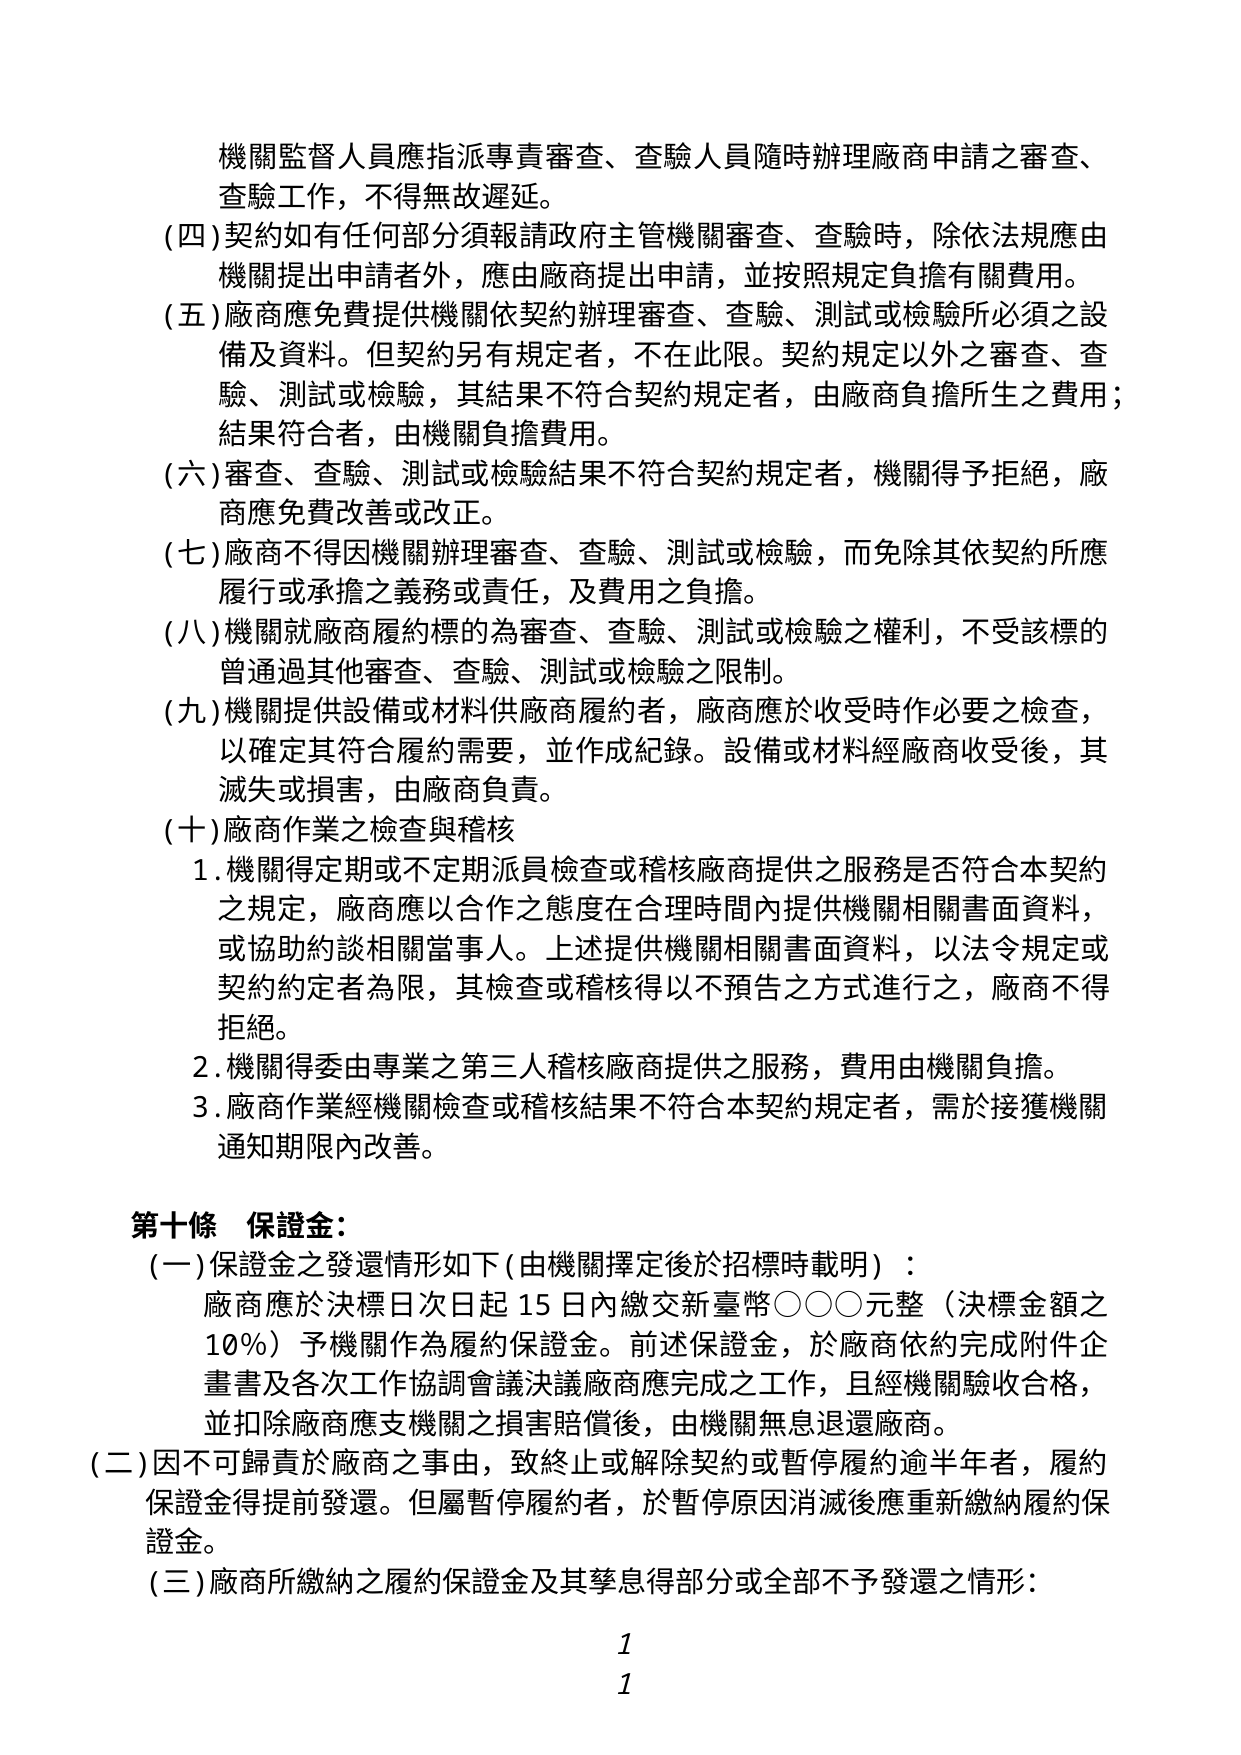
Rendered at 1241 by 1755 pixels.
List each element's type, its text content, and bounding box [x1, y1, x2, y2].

text (五)廠商應免費提供機關依契約辦理審查、查驗、測試或檢驗所必須之設備及資料。但契約另有規定者，不在此限。契約規定以外之審查、查驗、測試或檢驗，其結果不符合契約規定者，由廠商負擔所生之費用；結果符合者，由機關負擔費用。 [159, 294, 1110, 452]
text 3.廠商作業經機關檢查或稽核結果不符合本契約規定者，需於接獲機關通知期限內改善。 [191, 1086, 1110, 1165]
text (七)廠商不得因機關辦理審查、查驗、測試或檢驗，而免除其依契約所應履行或承擔之義務或責任，及費用之負擔。 [159, 532, 1110, 611]
text (三)廠商所繳納之履約保證金及其孳息得部分或全部不予發還之情形： [145, 1561, 1110, 1600]
text 1.機關得定期或不定期派員檢查或稽核廠商提供之服務是否符合本契約之規定，廠商應以合作之態度在合理時間內提供機關相關書面資料，或協助約談相關當事人。上述提供機關相關書面資料，以法令規定或契約約定者為限，其檢查或稽核得以不預告之方式進行之，廠商不得拒絕。 [191, 848, 1110, 1046]
text 機關監督人員應指派專責審查、查驗人員隨時辦理廠商申請之審查、查驗工作，不得無故遲延。 [159, 136, 1110, 215]
text 廠商應於決標日次日起15日內繳交新臺幣○○○元整（決標金額之10％）予機關作為履約保證金。前述保證金，於廠商依約完成附件企畫書及各次工作協調會議決議廠商應完成之工作，且經機關驗收合格，並扣除廠商應支機關之損害賠償後，由機關無息退還廠商。 [204, 1284, 1110, 1442]
text 2.機關得委由專業之第三人稽核廠商提供之服務，費用由機關負擔。 [191, 1046, 1110, 1086]
text (八)機關就廠商履約標的為審查、查驗、測試或檢驗之權利，不受該標的曾通過其他審查、查驗、測試或檢驗之限制。 [159, 611, 1110, 690]
text (二)因不可歸責於廠商之事由，致終止或解除契約或暫停履約逾半年者，履約保證金得提前發還。但屬暫停履約者，於暫停原因消滅後應重新繳納履約保證金。 [86, 1442, 1110, 1561]
text (一)保證金之發還情形如下(由機關擇定後於招標時載明) ： [145, 1244, 1110, 1284]
text (十)廠商作業之檢查與稽核 [159, 809, 1110, 848]
text 第十條 保證金： [130, 1204, 1110, 1244]
text (四)契約如有任何部分須報請政府主管機關審查、查驗時，除依法規應由機關提出申請者外，應由廠商提出申請，並按照規定負擔有關費用。 [159, 215, 1110, 294]
text (九)機關提供設備或材料供廠商履約者，廠商應於收受時作必要之檢查，以確定其符合履約需要，並作成紀錄。設備或材料經廠商收受後，其滅失或損害，由廠商負責。 [159, 690, 1110, 809]
text (六)審查、查驗、測試或檢驗結果不符合契約規定者，機關得予拒絕，廠商應免費改善或改正。 [159, 452, 1110, 532]
